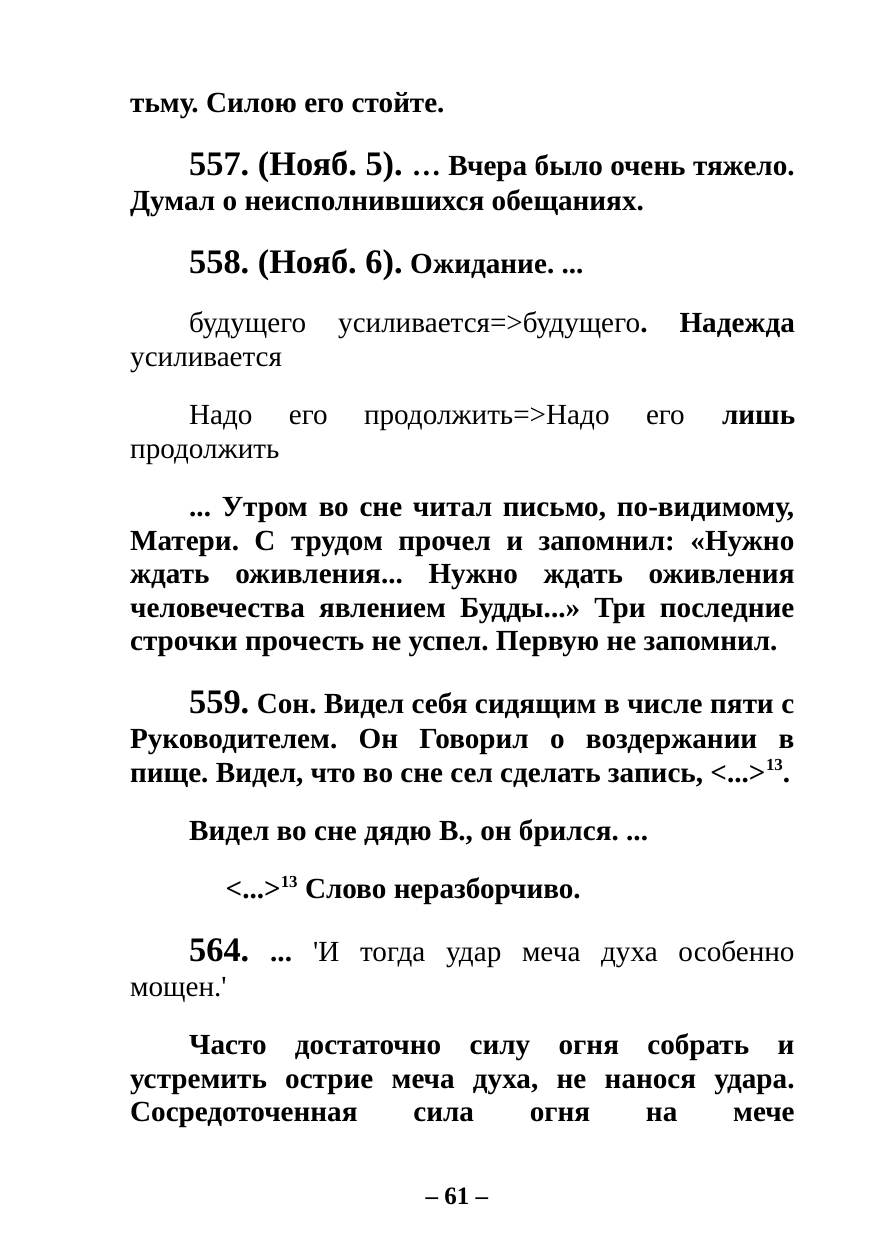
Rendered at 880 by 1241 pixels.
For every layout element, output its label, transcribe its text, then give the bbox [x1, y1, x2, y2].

text 558. (Нояб. 6). Ожидание. ... [130, 241, 795, 281]
text 559. Сон. Видел себя сидящим в числе пяти с Руководителем. Он Говорил о воздержании в пище. Видел, что во сне сел сделать запись, <...>13. [130, 682, 795, 788]
text будущего усиливается=>будущего. Надежда усиливается [130, 305, 795, 372]
text Видел во сне дядю В., он брился. ... [130, 813, 795, 847]
text Надо его продолжить=>Надо его лишь продолжить [130, 397, 795, 464]
text ... Утром во сне читал письмо, по-видимому, Матери. С трудом прочел и запомнил: «Нужно ждать оживления... Нужно ждать оживления человечества явлением Будды...» Три последние строчки прочесть не успел. Первую не запомнил. [130, 489, 795, 657]
text <...>13 Слово неразборчиво. [130, 871, 795, 905]
text 557. (Нояб. 5). … Вчера было очень тяжело. Думал о неисполнившихся обещаниях. [130, 143, 795, 216]
text тьму. Силою его стойте. [130, 85, 795, 118]
text Часто достаточно силу огня собрать и устремить острие меча духа, не нанося удара. Сосредоточенная сила огня на мече [130, 1027, 795, 1128]
text 564. ... 'И тогда удар меча духа особенно мощен.' [130, 930, 795, 1003]
